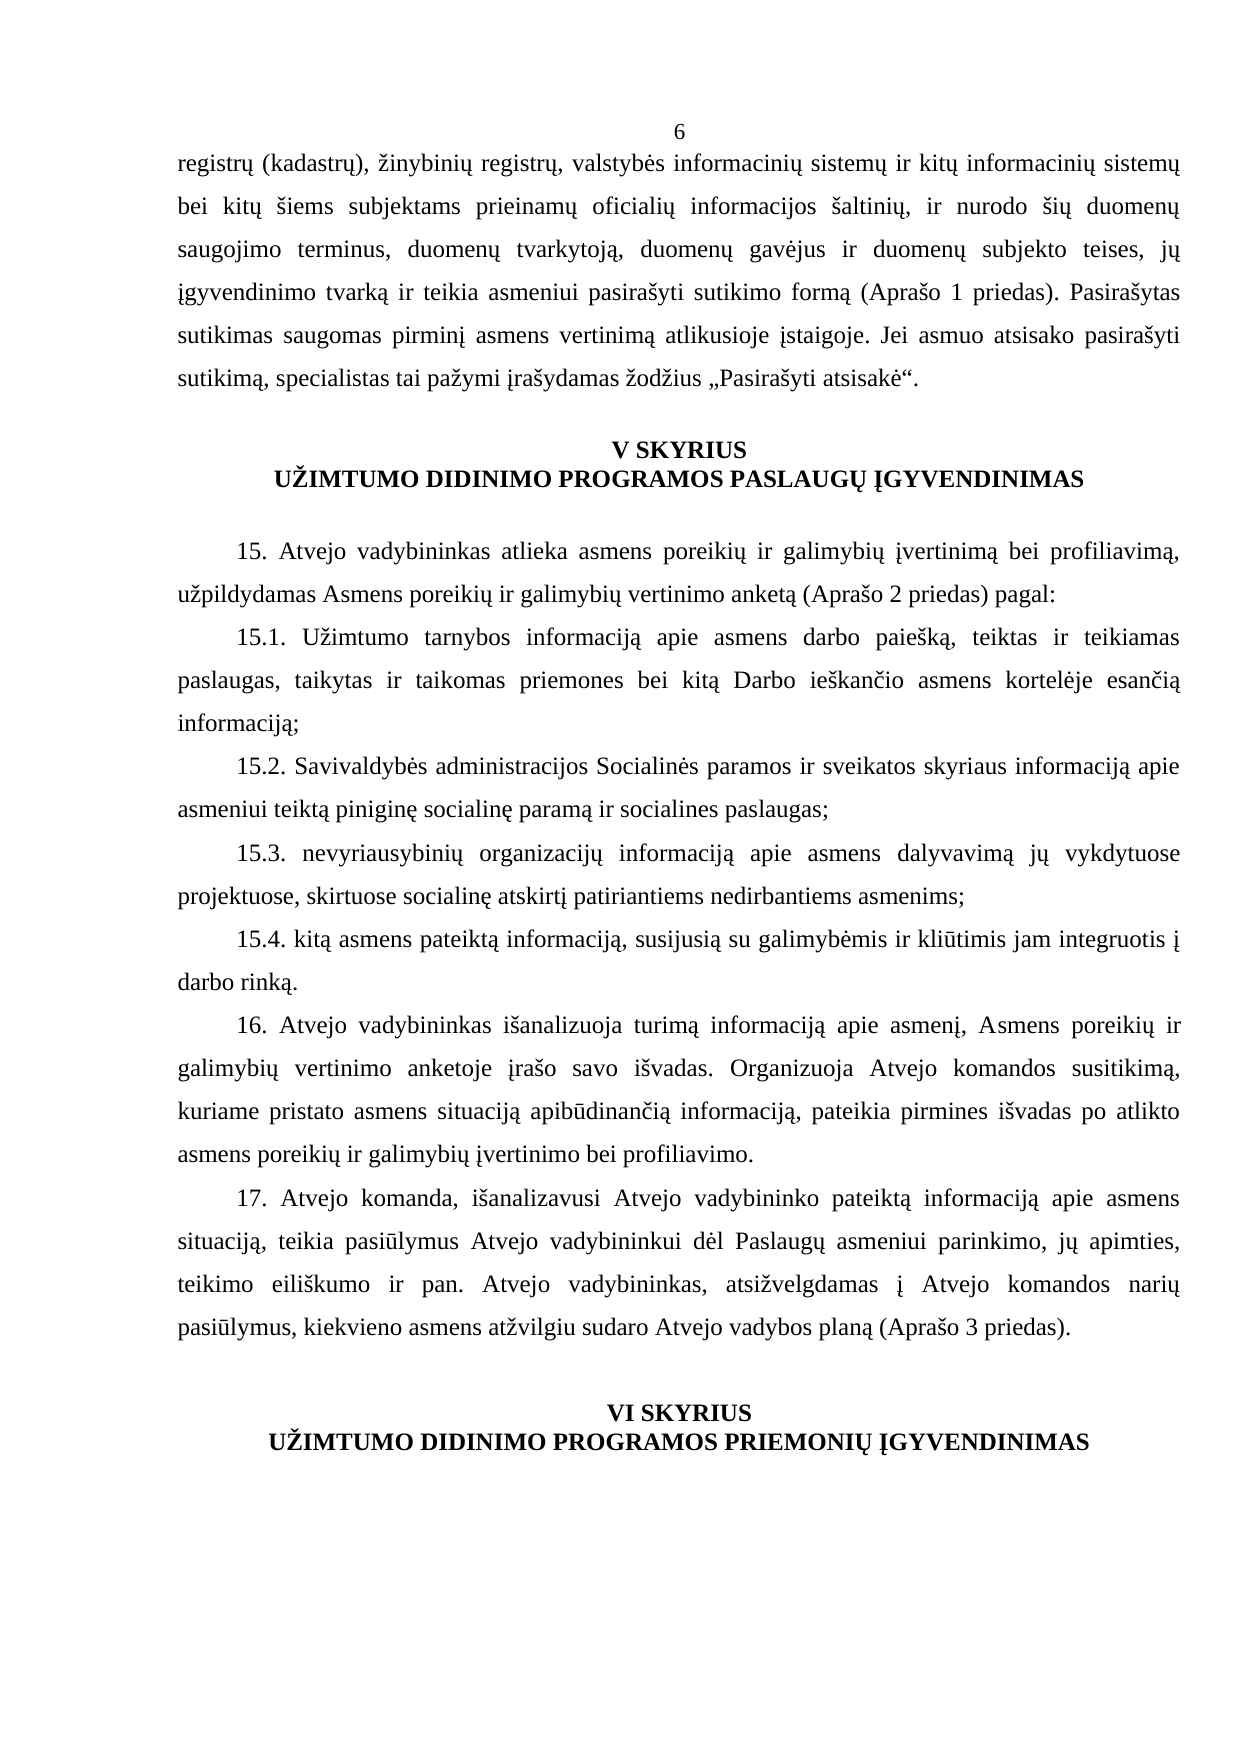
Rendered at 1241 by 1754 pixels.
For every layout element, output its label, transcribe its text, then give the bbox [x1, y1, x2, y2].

text 15. Atvejo vadybininkas atlieka asmens poreikių ir galimybių įvertinimą bei profiliavimą, užpildydamas Asmens poreikių ir galimybių vertinimo anketą (Aprašo 2 priedas) pagal: [177, 536, 1181, 608]
text 15.3. nevyriausybinių organizacijų informaciją apie asmens dalyvavimą jų vykdytuose projektuose, skirtuose socialinę atskirtį patiriantiems nedirbantiems asmenims; [177, 838, 1181, 909]
text registrų (kadastrų), žinybinių registrų, valstybės informacinių sistemų ir kitų informacinių sistemų bei kitų šiems subjektams prieinamų oficialių informacijos šaltinių, ir nurodo šių duomenų saugojimo terminus, duomenų tvarkytoją, duomenų gavėjus ir duomenų subjekto teises, jų įgyvendinimo tvarką ir teikia asmeniui pasirašyti sutikimo formą (Aprašo 1 priedas). Pasirašytas sutikimas saugomas pirminį asmens vertinimą atlikusioje įstaigoje. Jei asmuo atsisako pasirašyti sutikimą, specialistas tai pažymi įrašydamas žodžius „Pasirašyti atsisakė“. [177, 148, 1181, 392]
text UŽIMTUMO DIDINIMO PROGRAMOS PRIEMONIŲ ĮGYVENDINIMAS [177, 1427, 1181, 1456]
text 16. Atvejo vadybininkas išanalizuoja turimą informaciją apie asmenį, Asmens poreikių ir galimybių vertinimo anketoje įrašo savo išvadas. Organizuoja Atvejo komandos susitikimą, kuriame pristato asmens situaciją apibūdinančią informaciją, pateikia pirmines išvadas po atlikto asmens poreikių ir galimybių įvertinimo bei profiliavimo. [177, 1010, 1181, 1168]
text VI SKYRIUS [177, 1398, 1181, 1427]
text UŽIMTUMO DIDINIMO PROGRAMOS PASLAUGŲ ĮGYVENDINIMAS [177, 464, 1181, 493]
text 15.4. kitą asmens pateiktą informaciją, susijusią su galimybėmis ir kliūtimis jam integruotis į darbo rinką. [177, 924, 1181, 996]
text 17. Atvejo komanda, išanalizavusi Atvejo vadybininko pateiktą informaciją apie asmens situaciją, teikia pasiūlymus Atvejo vadybininkui dėl Paslaugų asmeniui parinkimo, jų apimties, teikimo eiliškumo ir pan. Atvejo vadybininkas, atsižvelgdamas į Atvejo komandos narių pasiūlymus, kiekvieno asmens atžvilgiu sudaro Atvejo vadybos planą (Aprašo 3 priedas). [177, 1183, 1181, 1341]
text 15.2. Savivaldybės administracijos Socialinės paramos ir sveikatos skyriaus informaciją apie asmeniui teiktą piniginę socialinę paramą ir socialines paslaugas; [177, 751, 1181, 823]
text 15.1. Užimtumo tarnybos informaciją apie asmens darbo paiešką, teiktas ir teikiamas paslaugas, taikytas ir taikomas priemones bei kitą Darbo ieškančio asmens kortelėje esančią informaciją; [177, 622, 1181, 737]
text V SKYRIUS [177, 435, 1181, 464]
